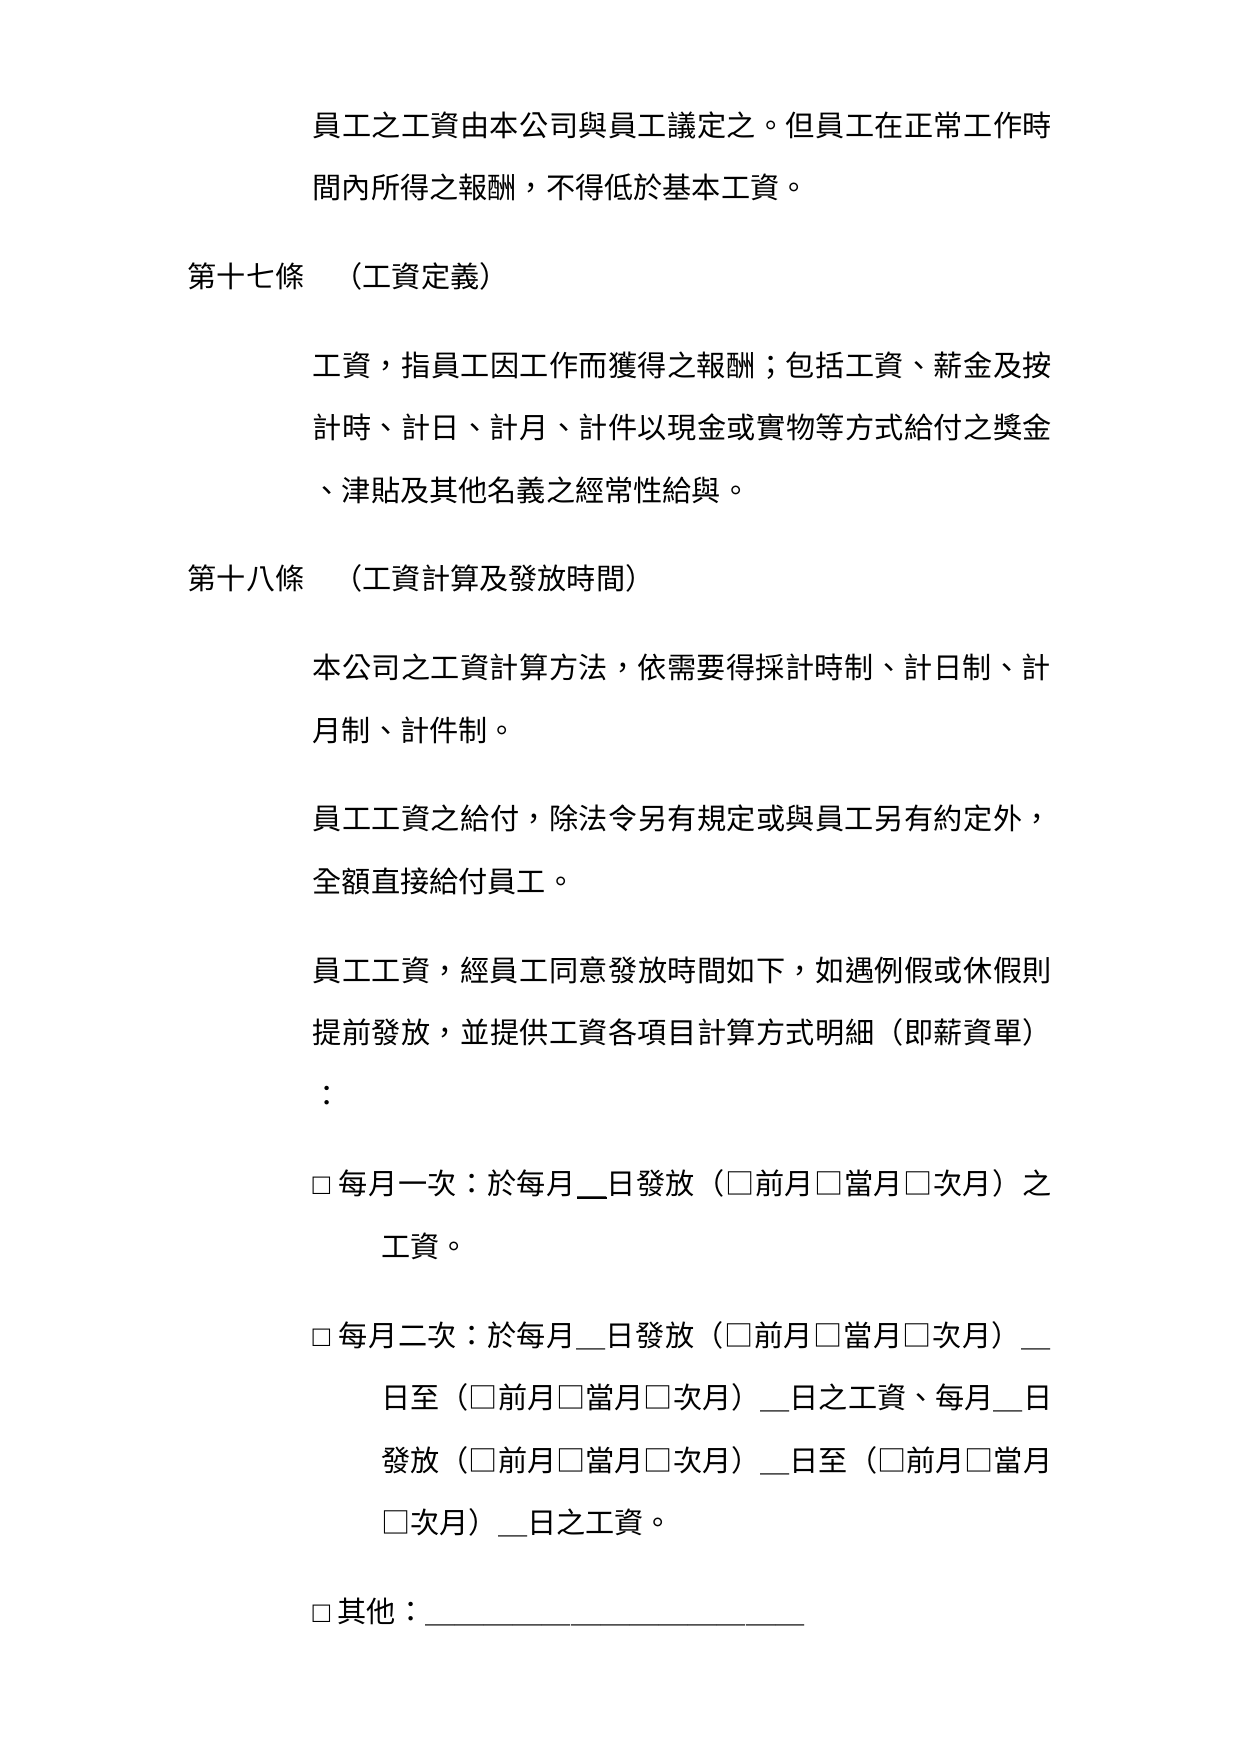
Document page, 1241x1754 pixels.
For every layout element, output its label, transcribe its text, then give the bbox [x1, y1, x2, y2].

text 員工之工資由本公司與員工議定之。但員工在正常工作時間內所得之報酬，不得低於基本工資。 [312, 82, 1053, 207]
text 本公司之工資計算方法，依需要得採計時制、計日制、計月制、計件制。 [312, 624, 1053, 749]
text 第十七條 （工資定義） [187, 233, 1053, 295]
text 工資，指員工因工作而獲得之報酬；包括工資、薪金及按計時、計日、計月、計件以現金或實物等方式給付之獎金、津貼及其他名義之經常性給與。 [312, 322, 1053, 509]
text □ 每月二次：於每月＿日發放（□前月□當月□次月）＿日至（□前月□當月□次月）＿日之工資、每月＿日發放（□前月□當月□次月）＿日至（□前月□當月□次月）＿日之工資。 [312, 1292, 1053, 1542]
text □ 每月一次：於每月＿日發放（□前月□當月□次月）之工資。 [312, 1140, 1053, 1265]
text 第十八條 （工資計算及發放時間） [187, 535, 1053, 598]
text 員工工資之給付，除法令另有規定或與員工另有約定外，全額直接給付員工。 [312, 775, 1053, 900]
text 員工工資，經員工同意發放時間如下，如遇例假或休假則提前發放，並提供工資各項目計算方式明細（即薪資單）： [312, 927, 1053, 1114]
text □ 其他：＿＿＿＿＿＿＿＿＿＿＿＿＿ [312, 1568, 1053, 1630]
